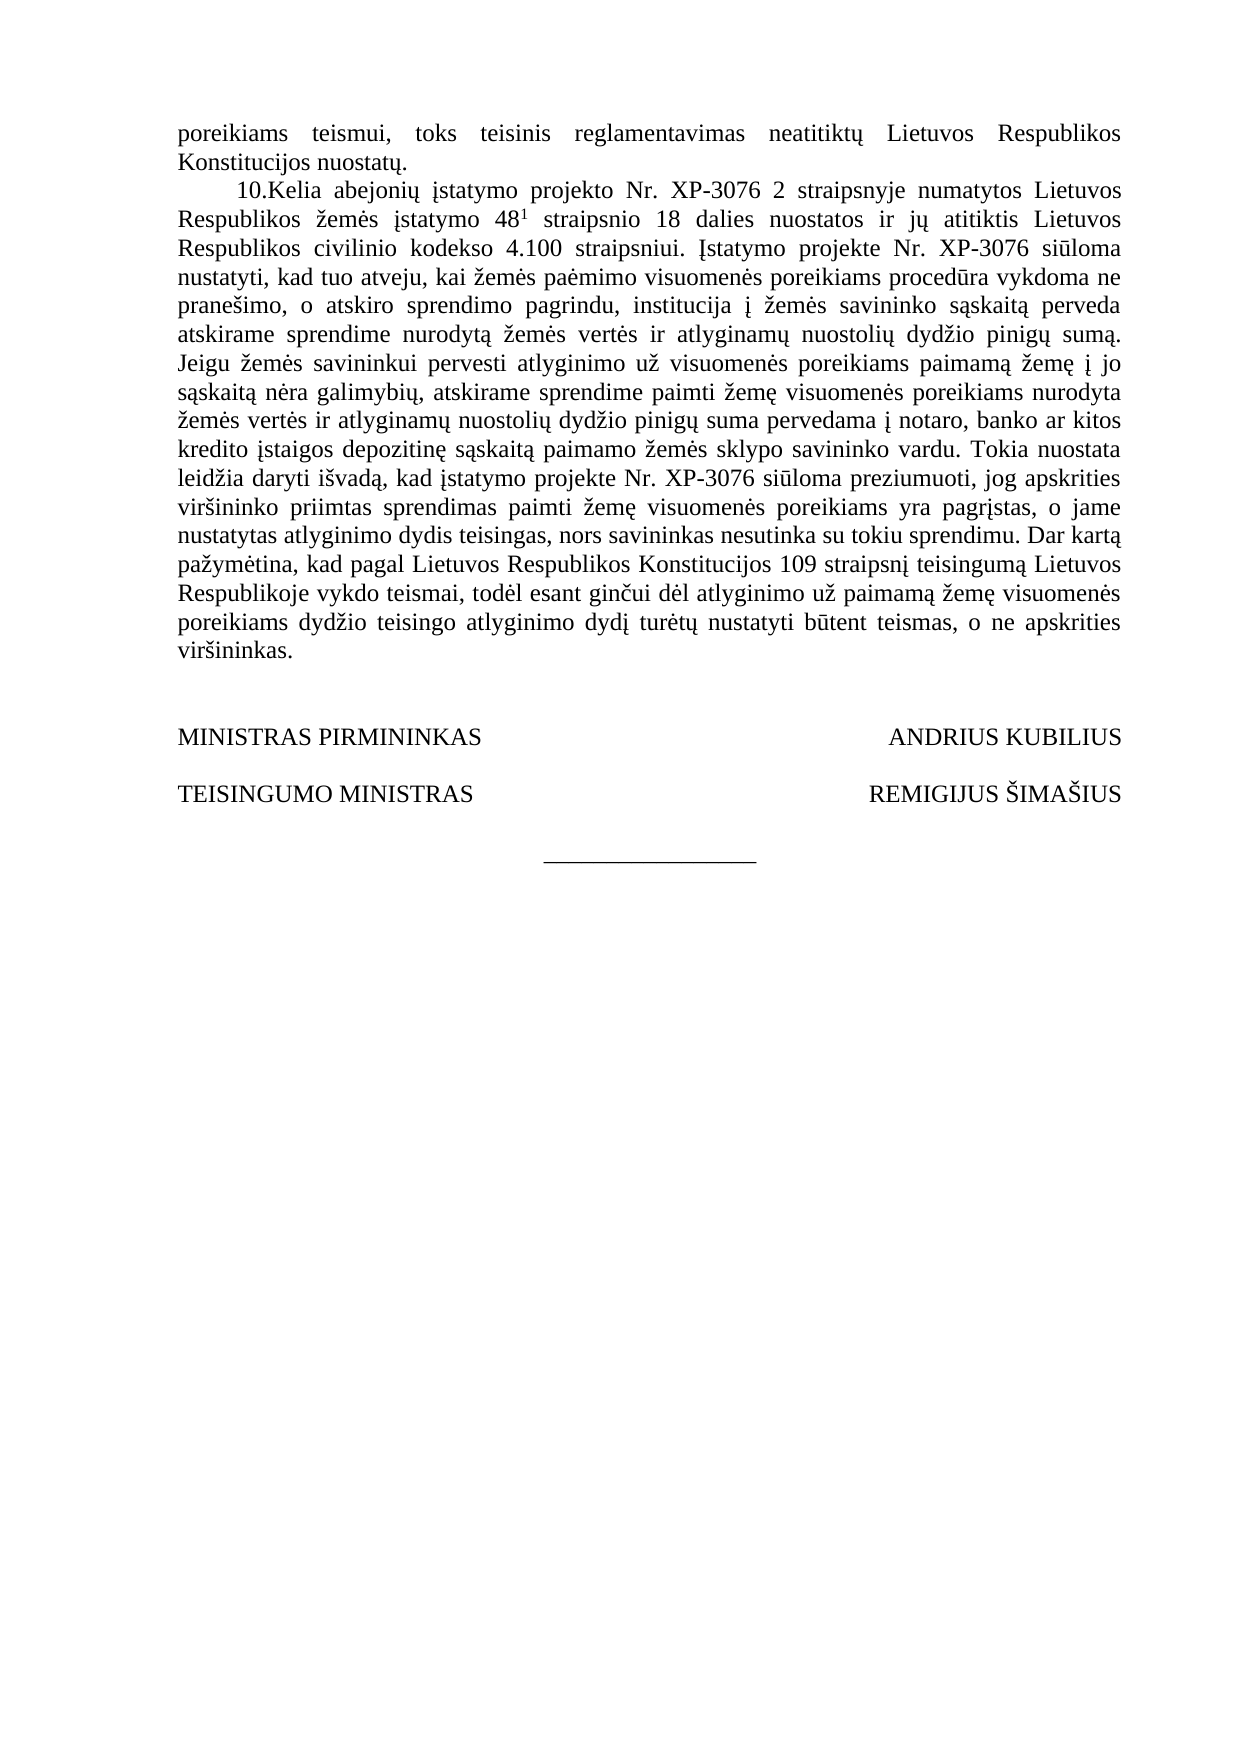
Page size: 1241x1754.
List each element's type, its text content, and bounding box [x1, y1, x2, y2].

text TEISINGUMO MINISTRAS REMIGIJUS ŠIMAŠIUS [177, 779, 1122, 808]
text _________________ [177, 837, 1122, 866]
text 10.Kelia abejonių įstatymo projekto Nr. XP-3076 2 straipsnyje numatytos Lietuvos Respublikos žemės įstatymo 481 straipsnio 18 dalies nuostatos ir jų atitiktis Lietuvos Respublikos civilinio kodekso 4.100 straipsniui. Įstatymo projekte Nr. XP-3076 siūloma nustatyti, kad tuo atveju, kai žemės paėmimo visuomenės poreikiams procedūra vykdoma ne pranešimo, o atskiro sprendimo pagrindu, institucija į žemės savininko sąskaitą perveda atskirame sprendime nurodytą žemės vertės ir atlyginamų nuostolių dydžio pinigų sumą. Jeigu žemės savininkui pervesti atlyginimo už visuomenės poreikiams paimamą žemę į jo sąskaitą nėra galimybių, atskirame sprendime paimti žemę visuomenės poreikiams nurodyta žemės vertės ir atlyginamų nuostolių dydžio pinigų suma pervedama į notaro, banko ar kitos kredito įstaigos depozitinę sąskaitą paimamo žemės sklypo savininko vardu. Tokia nuostata leidžia daryti išvadą, kad įstatymo projekte Nr. XP-3076 siūloma preziumuoti, jog apskrities viršininko priimtas sprendimas paimti žemę visuomenės poreikiams yra pagrįstas, o jame nustatytas atlyginimo dydis teisingas, nors savininkas nesutinka su tokiu sprendimu. Dar kartą pažymėtina, kad pagal Lietuvos Respublikos Konstitucijos 109 straipsnį teisingumą Lietuvos Respublikoje vykdo teismai, todėl esant ginčui dėl atlyginimo už paimamą žemę visuomenės poreikiams dydžio teisingo atlyginimo dydį turėtų nustatyti būtent teismas, o ne apskrities viršininkas. [177, 176, 1122, 664]
text MINISTRAS PIRMININKAS ANDRIUS KUBILIUS [177, 722, 1122, 751]
text poreikiams teismui, toks teisinis reglamentavimas neatitiktų Lietuvos Respublikos Konstitucijos nuostatų. [177, 118, 1122, 176]
